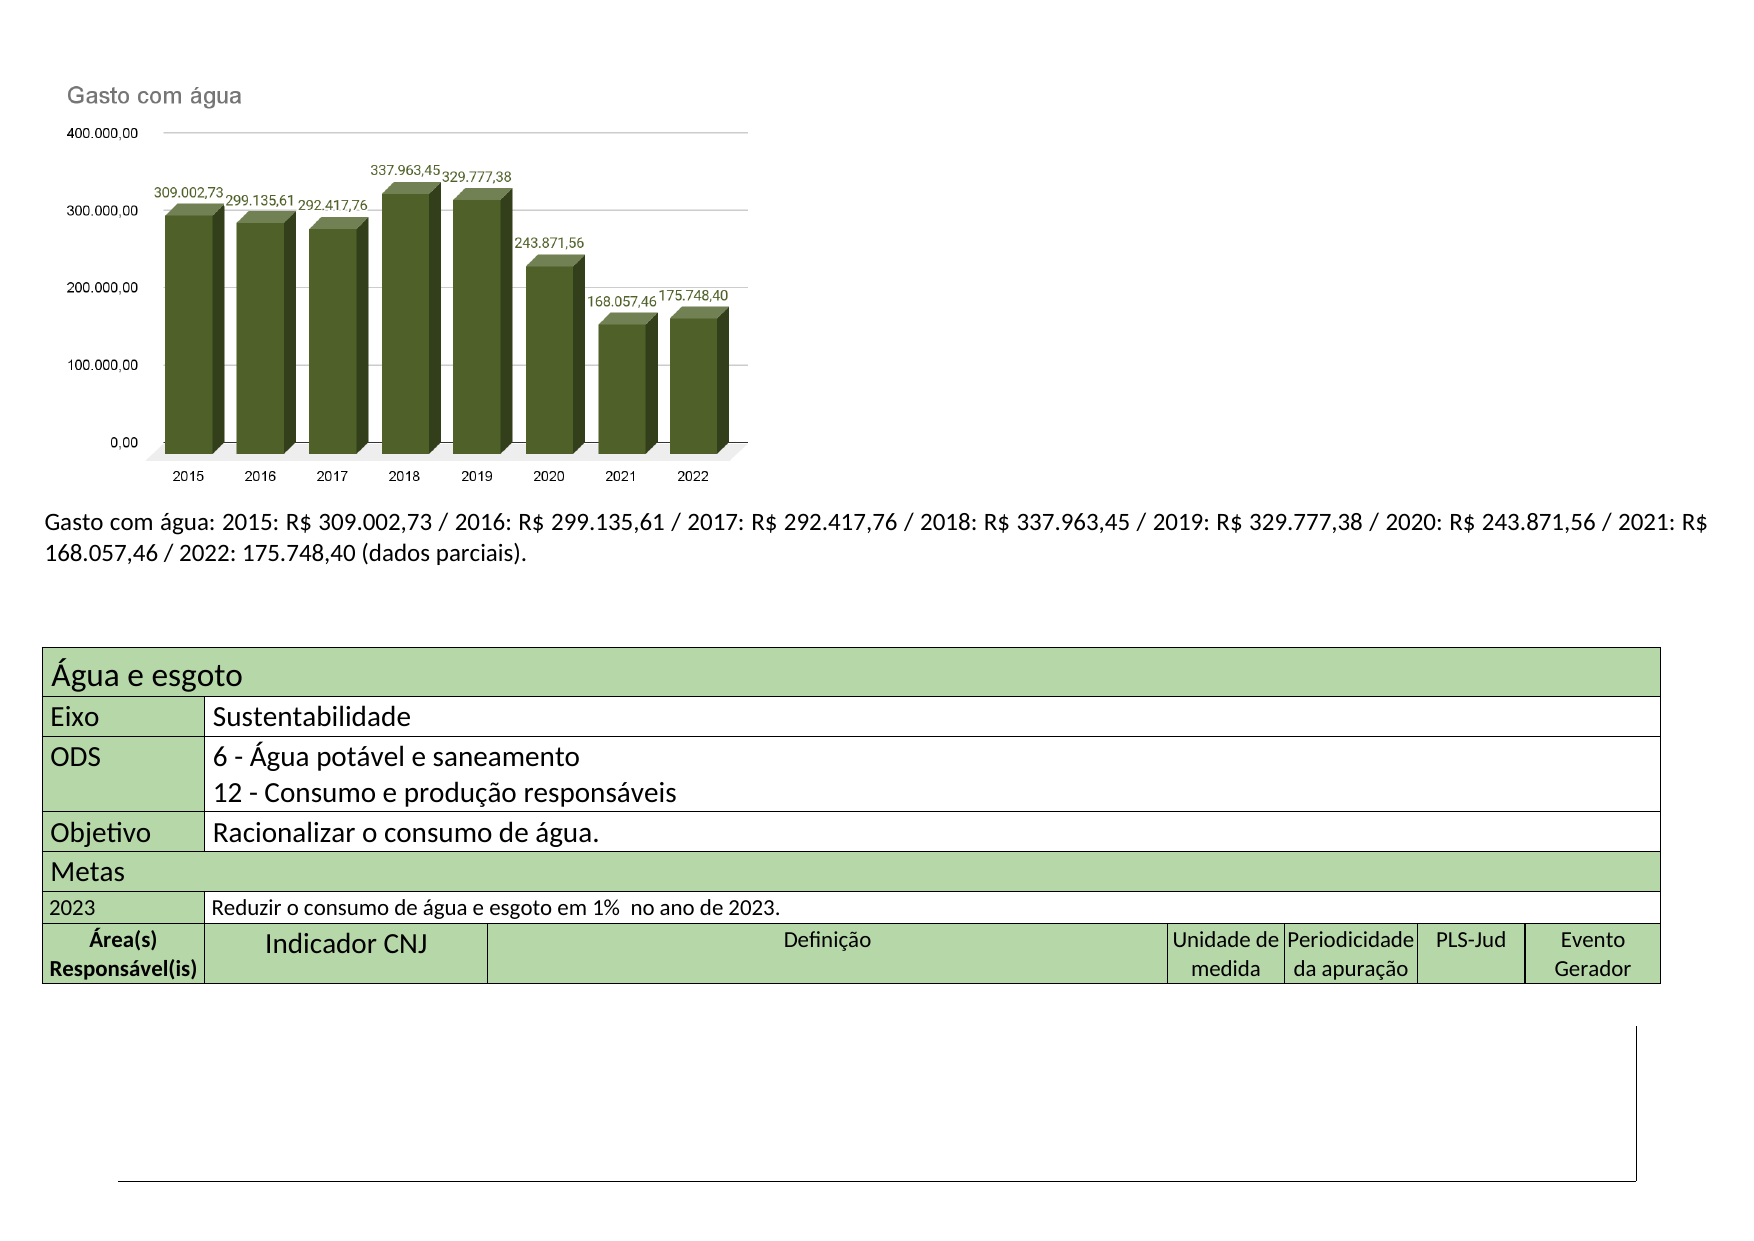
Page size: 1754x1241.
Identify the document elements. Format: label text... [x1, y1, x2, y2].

table_cell Evento Gerador [1526, 924, 1660, 983]
table_cell 6 - Água potável e saneamento 12 - Consumo e produção responsáveis [205, 737, 1660, 811]
table_cell Metas [43, 852, 1660, 891]
table_cell Objetivo [43, 812, 204, 851]
table_cell Definição [488, 924, 1167, 983]
table_cell Sustentabilidade [205, 697, 1660, 736]
table_cell Unidade de medida [1168, 924, 1284, 983]
table_cell PLS-Jud [1418, 924, 1524, 983]
table_cell Periodicidade da apuração [1285, 924, 1417, 983]
table_cell Eixo [43, 697, 204, 736]
table_cell Indicador CNJ [205, 924, 487, 983]
table_cell Reduzir o consumo de água e esgoto em 1% no ano de 2023. [205, 892, 1660, 923]
table_header Água e esgoto [43, 648, 1660, 696]
table_cell 2023 [43, 892, 204, 923]
table_cell Área(s) Responsável(is) [43, 924, 204, 983]
table_cell ODS [43, 737, 204, 811]
table_cell Racionalizar o consumo de água. [205, 812, 1660, 851]
text Gasto com água: 2015: R$ 309.002,73 / 2016: R$ 299.135,61 / 2017: R$ 292.417,76 / 2018: R$ 337.963,45 / 2019: R$ 329.777,38 / 2020: R$ 243.871,56 / 2021: R$ 168.057,46 / 2022: 175.748,40 (dados parciais). [44, 506, 1712, 567]
